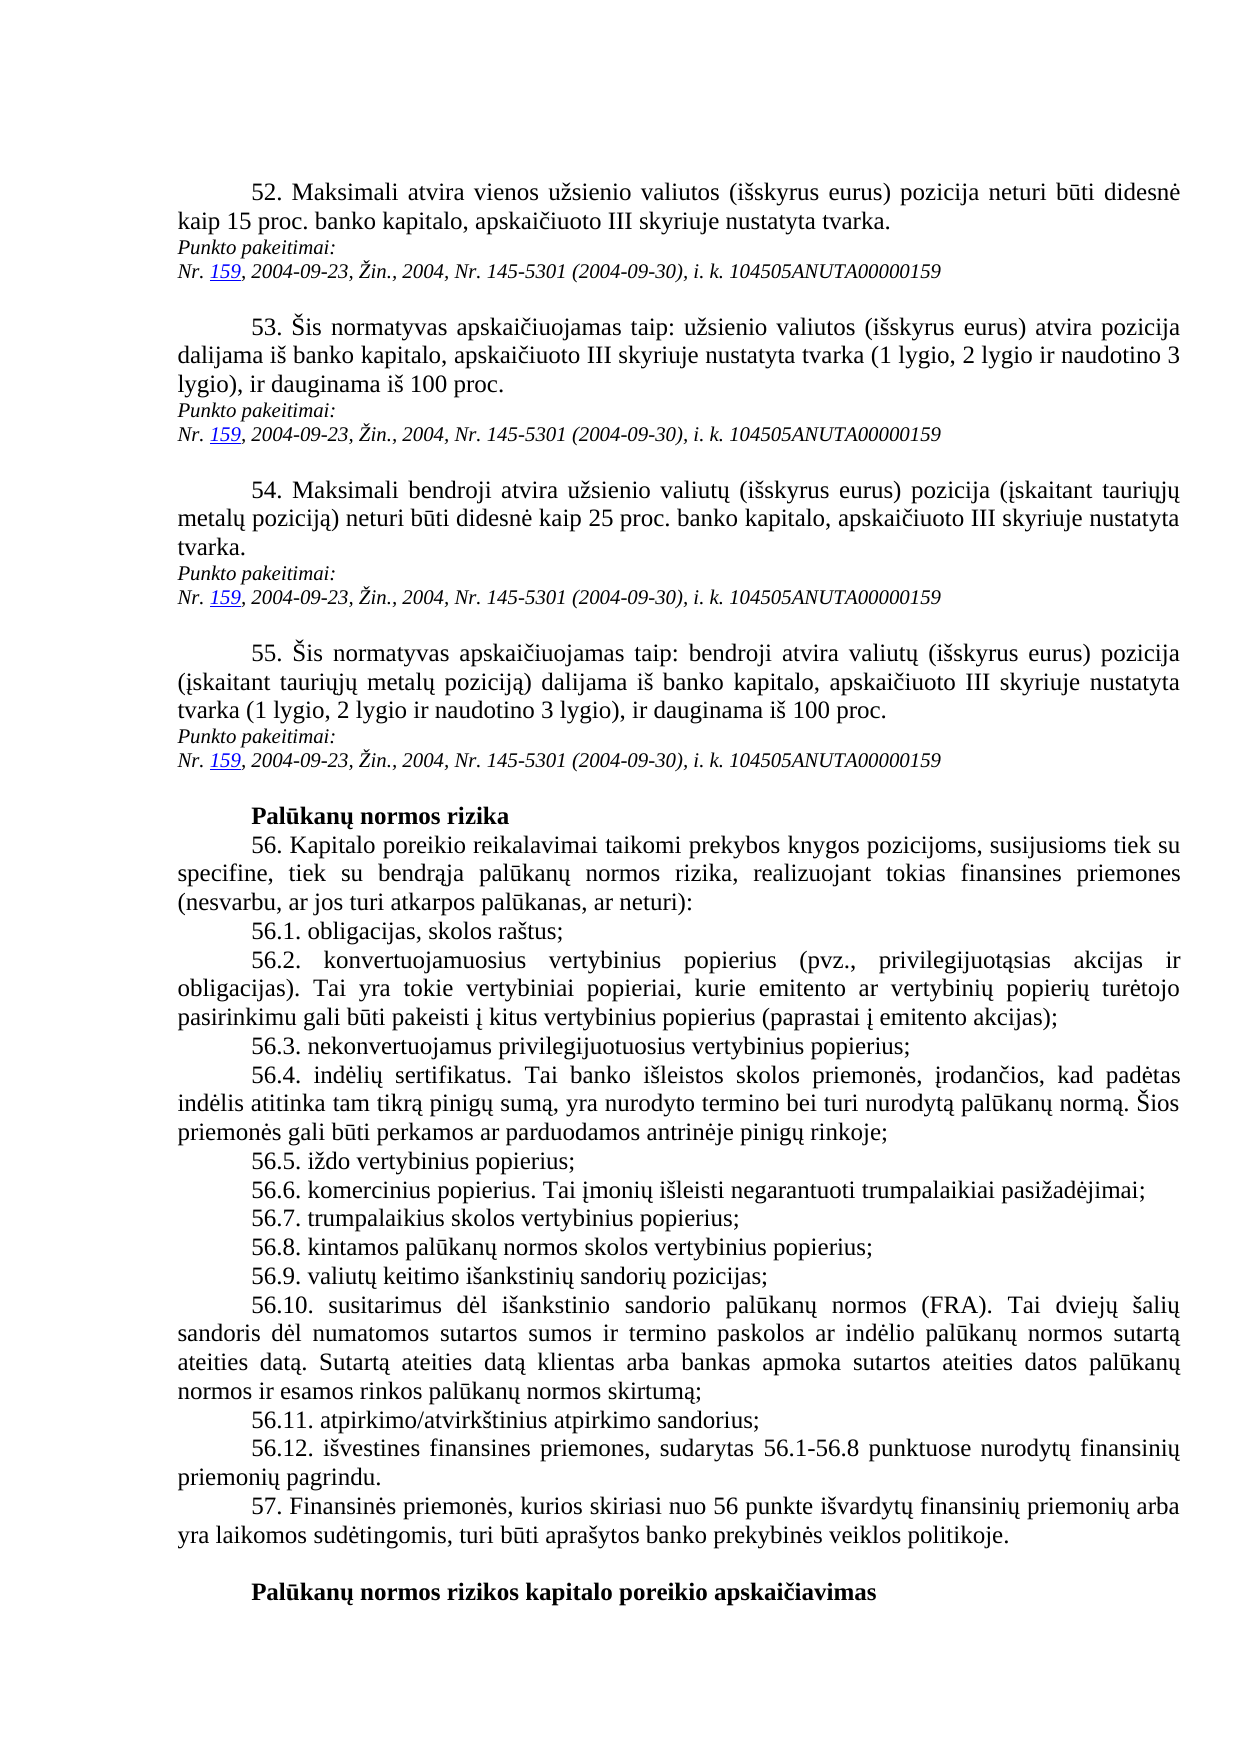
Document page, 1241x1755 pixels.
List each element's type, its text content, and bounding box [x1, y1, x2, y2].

text Nr. 159, 2004-09-23, Žin., 2004, Nr. 145-5301 (2004-09-30), i. k. 104505ANUTA00000159 [177, 259, 1181, 283]
text 56.11. atpirkimo/atvirkštinius atpirkimo sandorius; [177, 1405, 1181, 1433]
text 56.2. konvertuojamuosius vertybinius popierius (pvz., privilegijuotąsias akcijas ir obligacijas). Tai yra tokie vertybiniai popieriai, kurie emitento ar vertybinių popierių turėtojo pasirinkimu gali būti pakeisti į kitus vertybinius popierius (paprastai į emitento akcijas); [177, 945, 1181, 1031]
text 56.5. iždo vertybinius popierius; [177, 1146, 1181, 1175]
text Punkto pakeitimai: [177, 561, 1181, 585]
text 55. Šis normatyvas apskaičiuojamas taip: bendroji atvira valiutų (išskyrus eurus) pozicija (įskaitant tauriųjų metalų poziciją) dalijama iš banko kapitalo, apskaičiuoto III skyriuje nustatyta tvarka (1 lygio, 2 lygio ir naudotino 3 lygio), ir dauginama iš 100 proc. [177, 638, 1181, 724]
text Palūkanų normos rizikos kapitalo poreikio apskaičiavimas [177, 1577, 1181, 1606]
text Nr. 159, 2004-09-23, Žin., 2004, Nr. 145-5301 (2004-09-30), i. k. 104505ANUTA00000159 [177, 422, 1181, 446]
text 52. Maksimali atvira vienos užsienio valiutos (išskyrus eurus) pozicija neturi būti didesnė kaip 15 proc. banko kapitalo, apskaičiuoto III skyriuje nustatyta tvarka. [177, 177, 1181, 235]
text 56. Kapitalo poreikio reikalavimai taikomi prekybos knygos pozicijoms, susijusioms tiek su specifine, tiek su bendrąja palūkanų normos rizika, realizuojant tokias finansines priemones (nesvarbu, ar jos turi atkarpos palūkanas, ar neturi): [177, 830, 1181, 916]
text Punkto pakeitimai: [177, 724, 1181, 748]
text Nr. 159, 2004-09-23, Žin., 2004, Nr. 145-5301 (2004-09-30), i. k. 104505ANUTA00000159 [177, 748, 1181, 772]
text 56.7. trumpalaikius skolos vertybinius popierius; [177, 1203, 1181, 1232]
text 56.12. išvestines finansines priemones, sudarytas 56.1-56.8 punktuose nurodytų finansinių priemonių pagrindu. [177, 1433, 1181, 1491]
text Nr. 159, 2004-09-23, Žin., 2004, Nr. 145-5301 (2004-09-30), i. k. 104505ANUTA00000159 [177, 585, 1181, 609]
text 54. Maksimali bendroji atvira užsienio valiutų (išskyrus eurus) pozicija (įskaitant tauriųjų metalų poziciją) neturi būti didesnė kaip 25 proc. banko kapitalo, apskaičiuoto III skyriuje nustatyta tvarka. [177, 475, 1181, 561]
text 56.1. obligacijas, skolos raštus; [177, 916, 1181, 945]
text 56.9. valiutų keitimo išankstinių sandorių pozicijas; [177, 1261, 1181, 1290]
text 57. Finansinės priemonės, kurios skiriasi nuo 56 punkte išvardytų finansinių priemonių arba yra laikomos sudėtingomis, turi būti aprašytos banko prekybinės veiklos politikoje. [177, 1491, 1181, 1548]
text 56.10. susitarimus dėl išankstinio sandorio palūkanų normos (FRA). Tai dviejų šalių sandoris dėl numatomos sutartos sumos ir termino paskolos ar indėlio palūkanų normos sutartą ateities datą. Sutartą ateities datą klientas arba bankas apmoka sutartos ateities datos palūkanų normos ir esamos rinkos palūkanų normos skirtumą; [177, 1290, 1181, 1405]
text 56.3. nekonvertuojamus privilegijuotuosius vertybinius popierius; [177, 1031, 1181, 1060]
text Punkto pakeitimai: [177, 235, 1181, 259]
text Palūkanų normos rizika [177, 801, 1181, 830]
text 56.6. komercinius popierius. Tai įmonių išleisti negarantuoti trumpalaikiai pasižadėjimai; [177, 1175, 1181, 1203]
text Punkto pakeitimai: [177, 398, 1181, 422]
text 56.8. kintamos palūkanų normos skolos vertybinius popierius; [177, 1232, 1181, 1261]
text 53. Šis normatyvas apskaičiuojamas taip: užsienio valiutos (išskyrus eurus) atvira pozicija dalijama iš banko kapitalo, apskaičiuoto III skyriuje nustatyta tvarka (1 lygio, 2 lygio ir naudotino 3 lygio), ir dauginama iš 100 proc. [177, 312, 1181, 398]
text 56.4. indėlių sertifikatus. Tai banko išleistos skolos priemonės, įrodančios, kad padėtas indėlis atitinka tam tikrą pinigų sumą, yra nurodyto termino bei turi nurodytą palūkanų normą. Šios priemonės gali būti perkamos ar parduodamos antrinėje pinigų rinkoje; [177, 1060, 1181, 1146]
